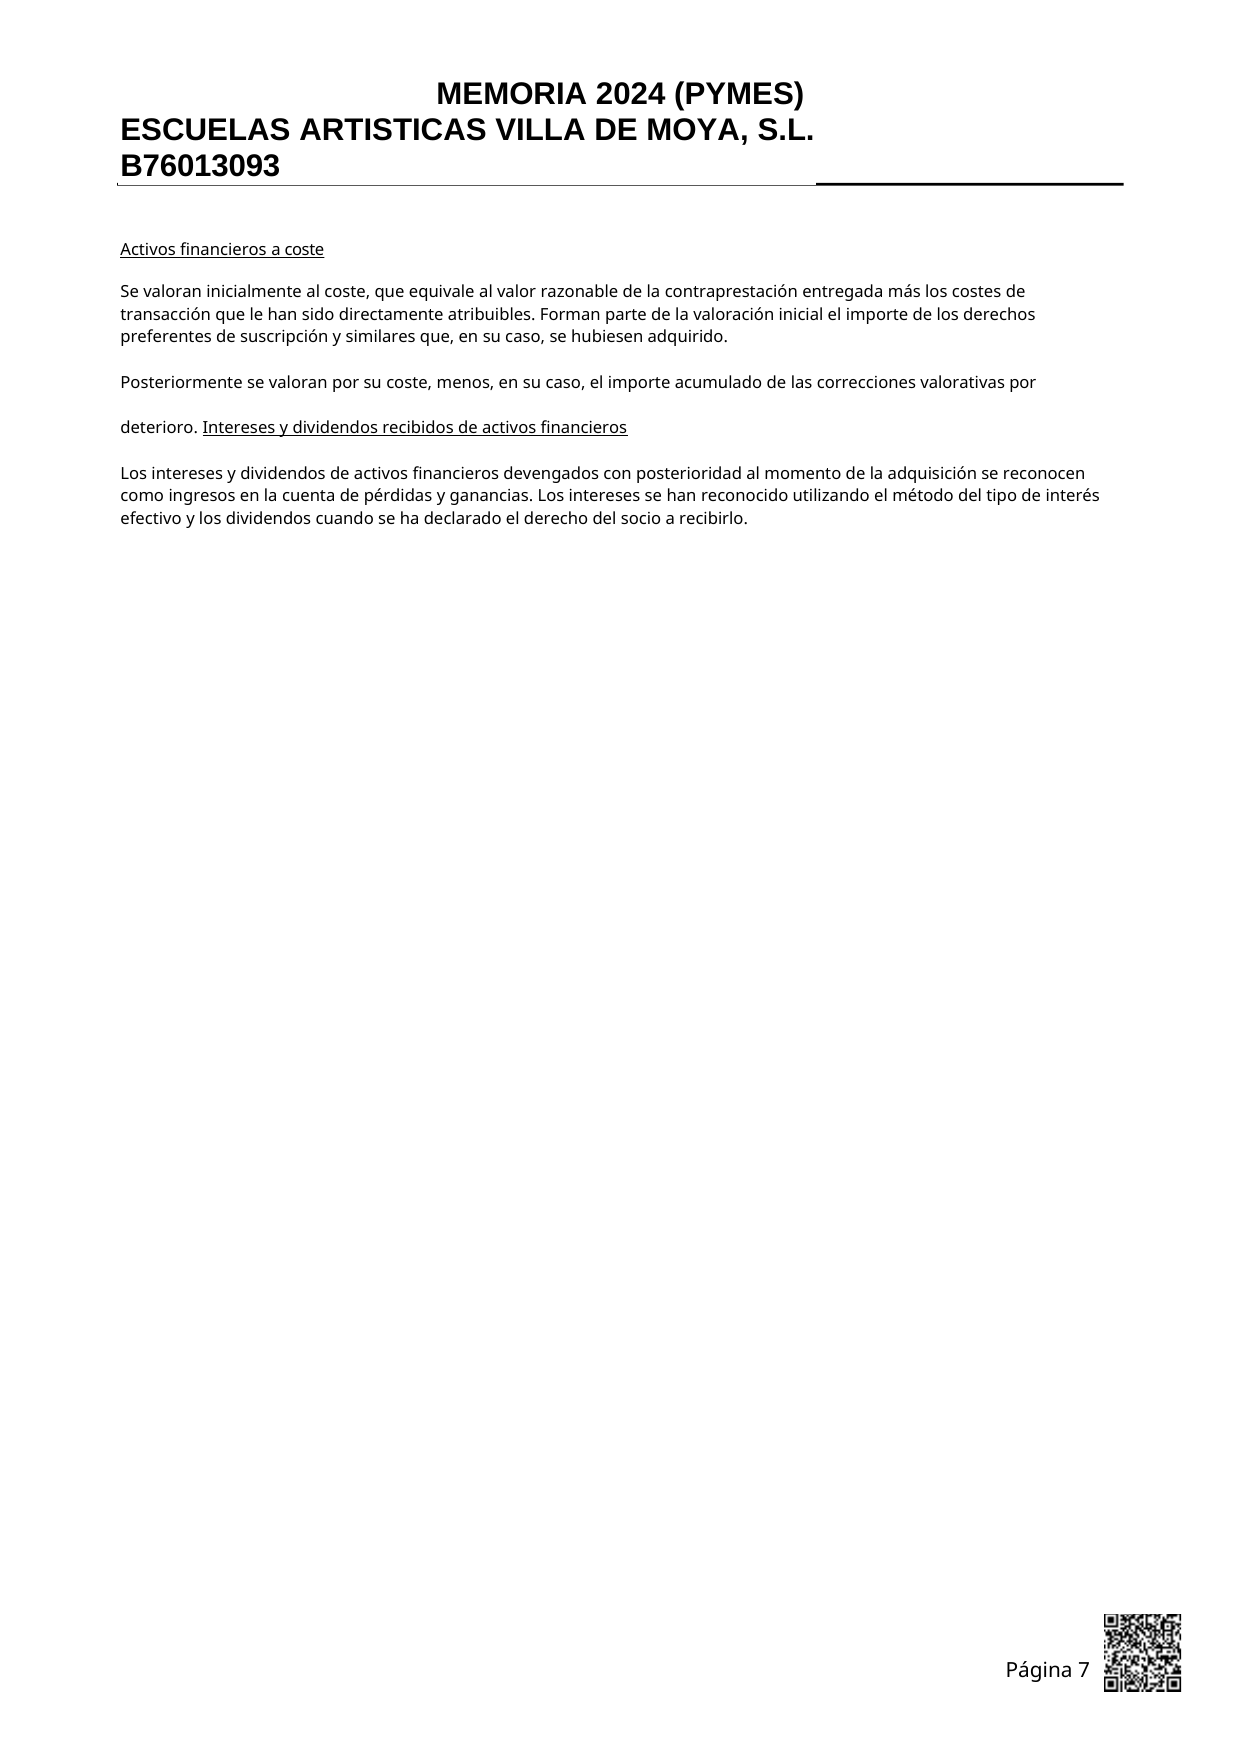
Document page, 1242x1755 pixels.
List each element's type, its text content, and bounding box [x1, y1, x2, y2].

text Se valoran inicialmente al coste, que equivale al valor razonable de la contraprestación entregada más los costes de transacción que le han sido directamente atribuibles. Forman parte de la valoración inicial el importe de los derechos preferentes de suscripción y similares que, en su caso, se hubiesen adquirido. [120, 279, 1109, 348]
text Posteriormente se valoran por su coste, menos, en su caso, el importe acumulado de las correcciones valorativas por deterioro. Intereses y dividendos recibidos de activos financieros [120, 370, 1117, 438]
text Activos financieros a coste [120, 238, 1197, 260]
text Los intereses y dividendos de activos financieros devengados con posterioridad al momento de la adquisición se reconocen como ingresos en la cuenta de pérdidas y ganancias. Los intereses se han reconocido utilizando el método del tipo de interés efectivo y los dividendos cuando se ha declarado el derecho del socio a recibirlo. [120, 461, 1117, 529]
